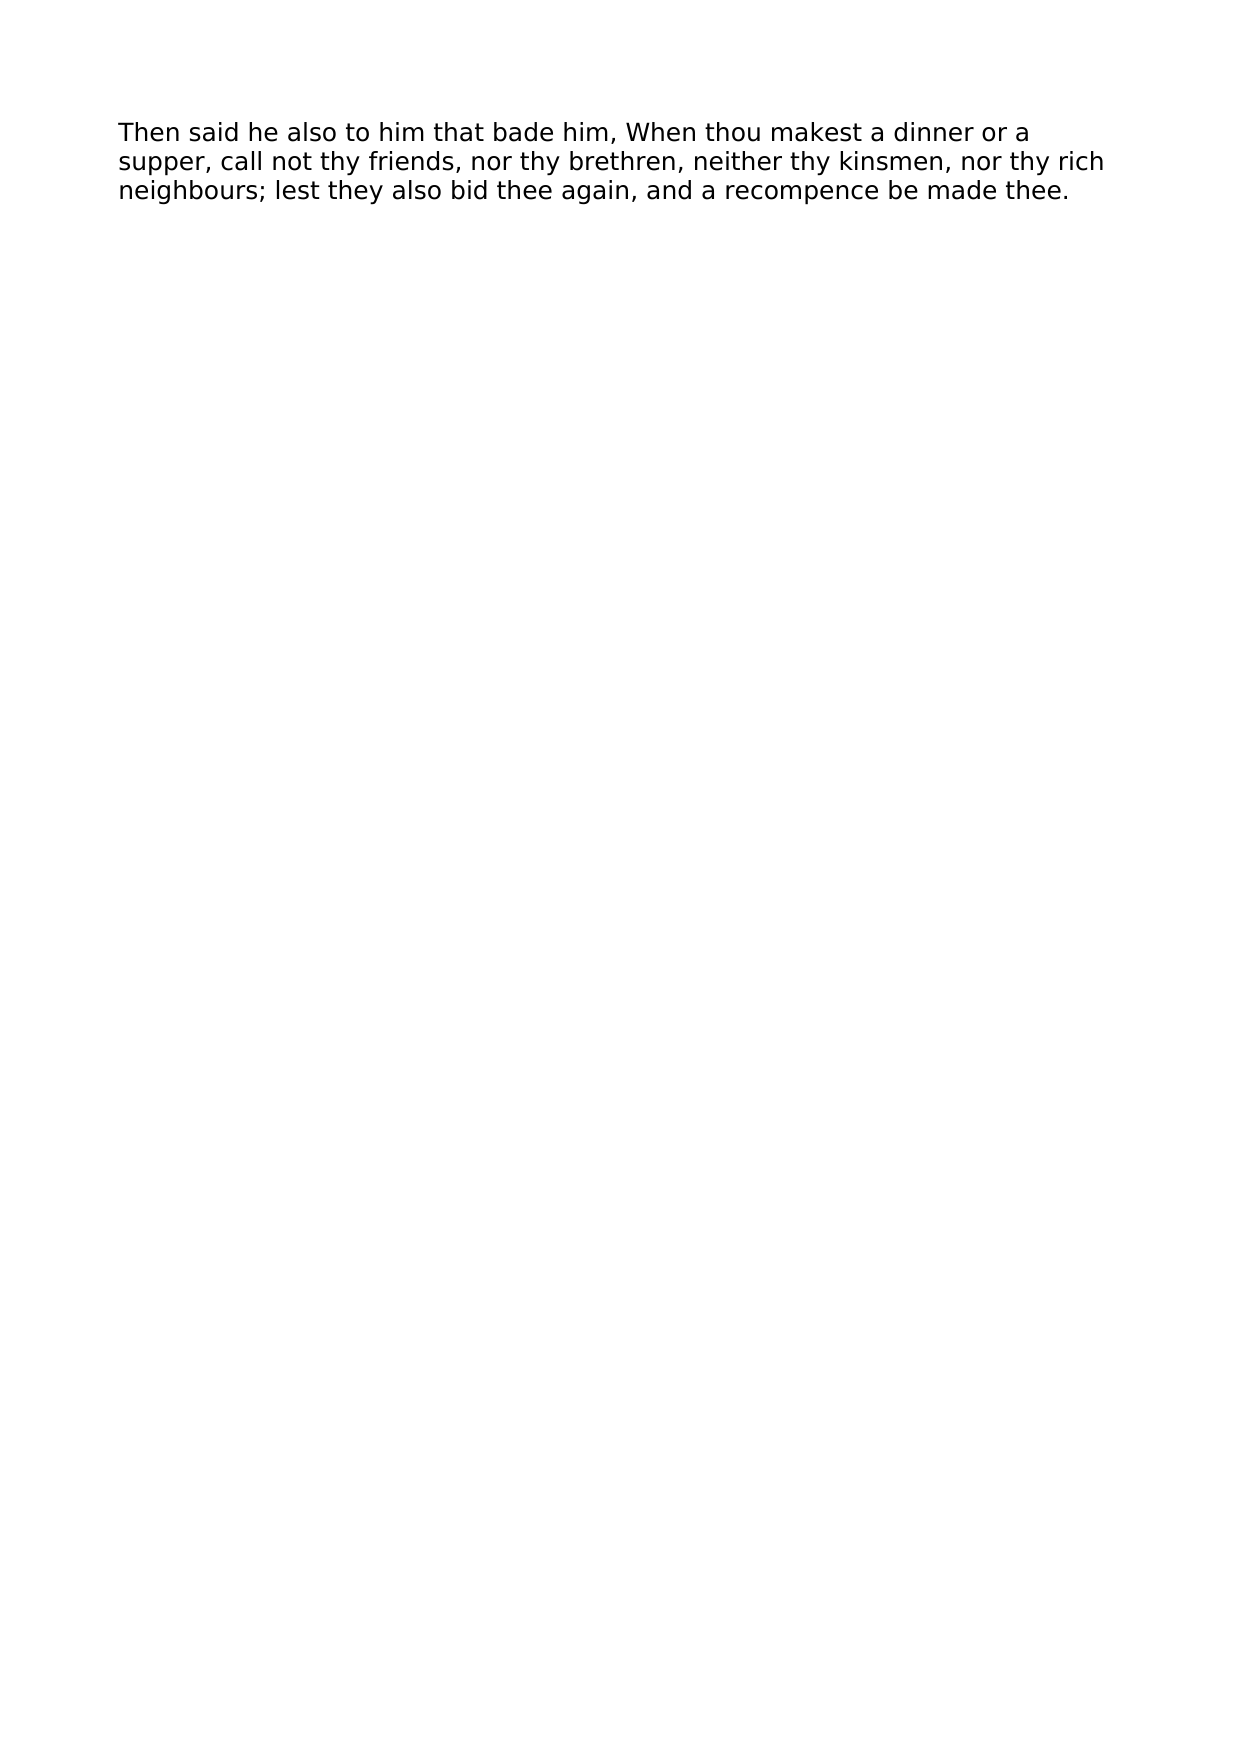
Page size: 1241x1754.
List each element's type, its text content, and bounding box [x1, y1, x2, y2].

text Then said he also to him that bade him, When thou makest a dinner or a supper, call not thy friends, nor thy brethren, neither thy kinsmen, nor thy rich neighbours; lest they also bid thee again, and a recompence be made thee. [118, 118, 1122, 206]
